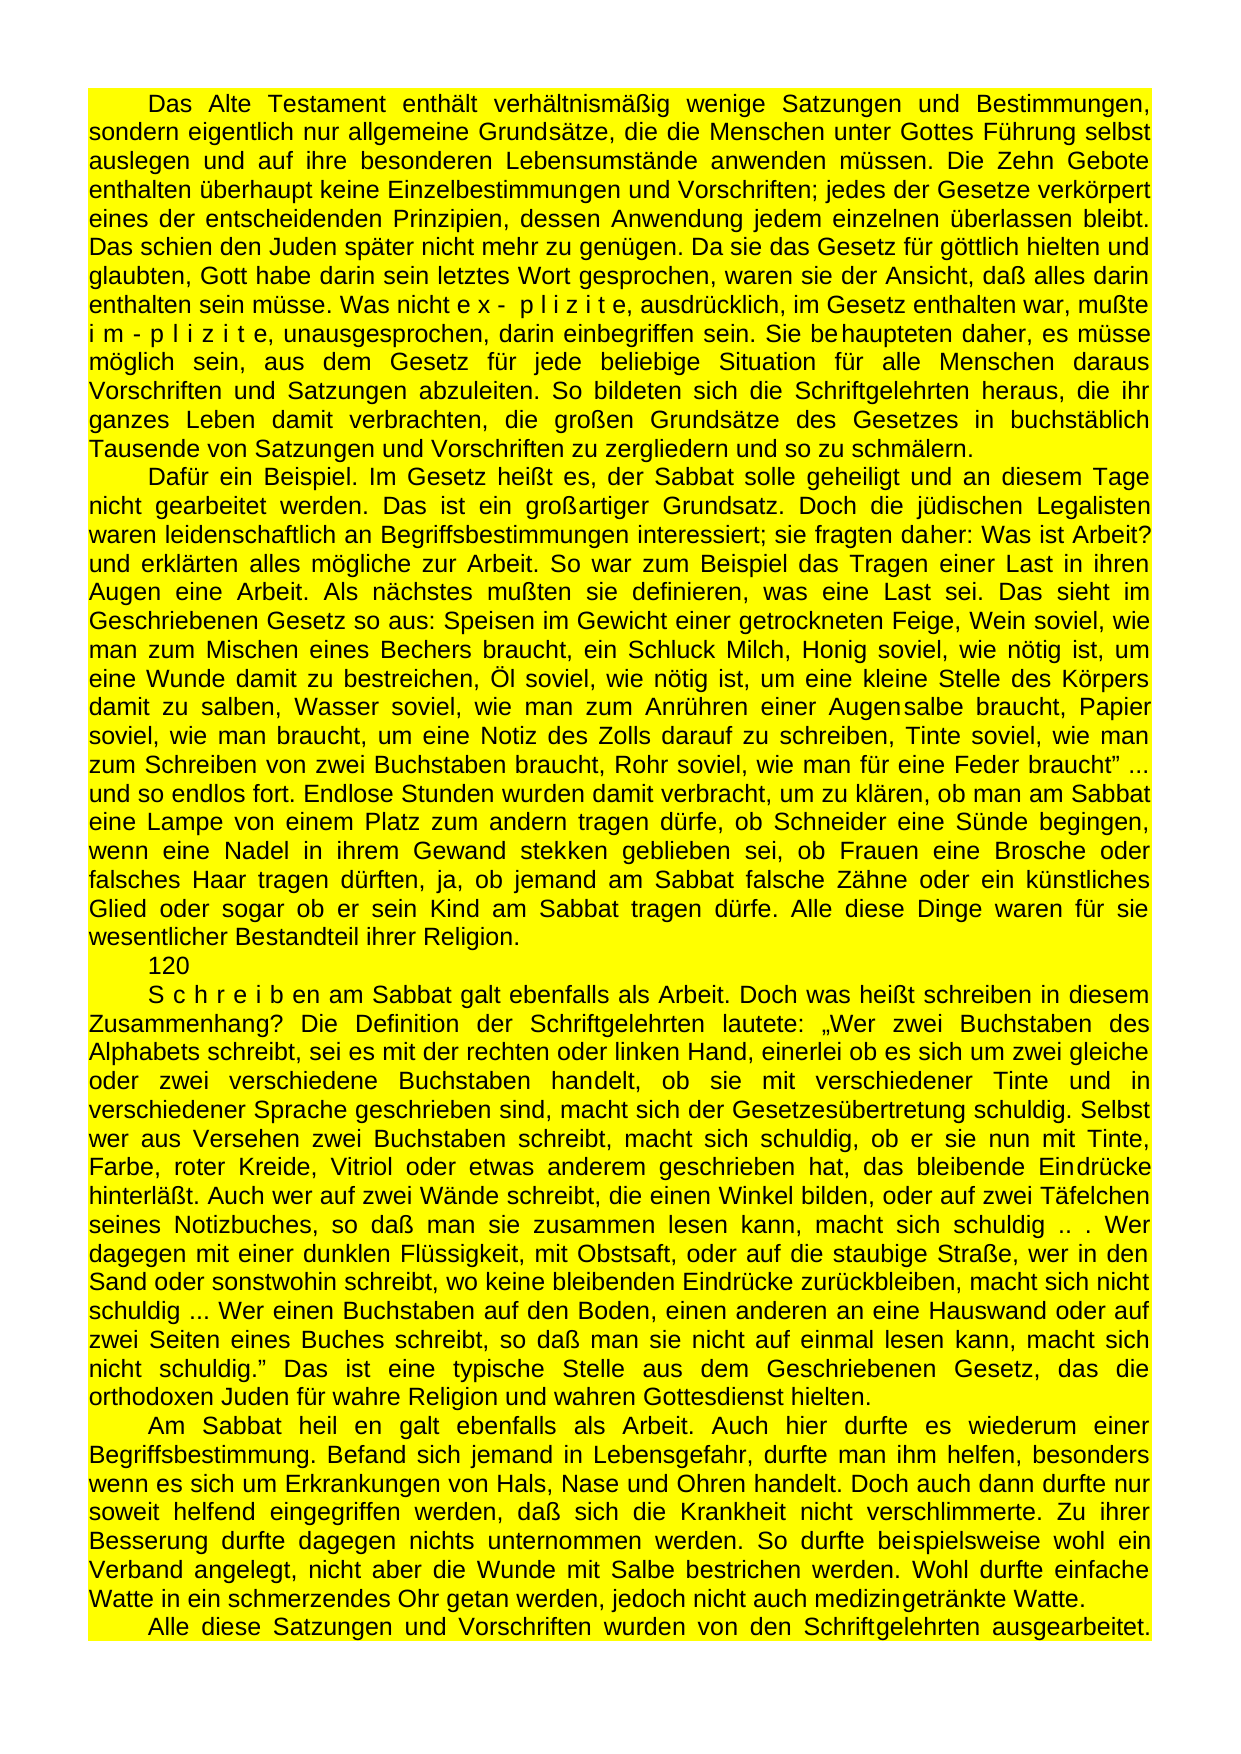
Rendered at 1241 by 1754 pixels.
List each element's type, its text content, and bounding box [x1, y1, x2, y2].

text 120 [88, 951, 1152, 980]
text Dafür ein Beispiel. Im Gesetz heißt es, der Sabbat solle geheiligt und an diesem Tage nicht gearbeitet werden. Das ist ein groß­artiger Grundsatz. Doch die jüdischen Legalisten waren leiden­schaftlich an Begriffsbestimmungen interessiert; sie fragten da­her: Was ist Arbeit? und erklärten alles mögliche zur Arbeit. So war zum Beispiel das Tragen einer Last in ihren Augen eine Arbeit. Als nächstes mußten sie definieren, was eine Last sei. Das sieht im Geschriebenen Gesetz so aus: Spei­sen im Gewicht einer getrockneten Feige, Wein soviel, wie man zum Mischen eines Bechers braucht, ein Schluck Milch, Honig soviel, wie nötig ist, um eine Wunde damit zu bestreichen, Öl soviel, wie nötig ist, um eine kleine Stelle des Körpers damit zu salben, Wasser soviel, wie man zum Anrühren einer Augen­salbe braucht, Papier soviel, wie man braucht, um eine Notiz des Zolls darauf zu schreiben, Tinte soviel, wie man zum Schrei­ben von zwei Buchstaben braucht, Rohr soviel, wie man für eine Feder braucht” ... und so endlos fort. Endlose Stunden wur­den damit verbracht, um zu klären, ob man am Sabbat eine Lampe von einem Platz zum andern tragen dürfe, ob Schneider eine Sünde begingen, wenn eine Nadel in ihrem Gewand stek­ken geblieben sei, ob Frauen eine Brosche oder falsches Haar tragen dürften, ja, ob jemand am Sabbat falsche Zähne oder ein künstliches Glied oder sogar ob er sein Kind am Sabbat tragen dürfe. Alle diese Dinge waren für sie wesentlicher Be­standteil ihrer Religion. [88, 462, 1152, 951]
text Am Sabbat heil en galt ebenfalls als Arbeit. Auch hier durfte es wiederum einer Begriffsbestimmung. Befand sich jemand in Lebensgefahr, durfte man ihm helfen, besonders wenn es sich um Erkrankungen von Hals, Nase und Ohren handelt. Doch auch dann durfte nur soweit helfend eingegriffen werden, daß sich die Krankheit nicht verschlimmerte. Zu ihrer Besserung durfte dagegen nichts unternommen werden. So durfte bei­spielsweise wohl ein Verband angelegt, nicht aber die Wunde mit Salbe bestrichen werden. Wohl durfte einfache Watte in ein schmerzendes Ohr getan werden, jedoch nicht auch medizin­getränkte Watte. [88, 1411, 1152, 1612]
text Das Alte Testament enthält verhältnismäßig wenige Satzungen und Bestimmungen, sondern eigentlich nur allgemeine Grund­sätze, die die Menschen unter Gottes Führung selbst auslegen und auf ihre besonderen Lebensumstände anwenden müssen. Die Zehn Gebote enthalten überhaupt keine Einzelbestimmun­gen und Vorschriften; jedes der Gesetze verkörpert eines der entscheidenden Prinzipien, dessen Anwendung jedem einzelnen überlassen bleibt. Das schien den Juden später nicht mehr zu genügen. Da sie das Gesetz für göttlich hielten und glaubten, Gott habe darin sein letztes Wort gesprochen, waren sie der Ansicht, daß alles darin enthalten sein müsse. Was nicht e x - p l i z i t e, ausdrücklich, im Gesetz enthalten war, mußte i m - p l i z i t e, unausgesprochen, darin einbegriffen sein. Sie be­haupteten daher, es müsse möglich sein, aus dem Gesetz für jede beliebige Situation für alle Menschen daraus Vorschriften und Satzungen abzuleiten. So bildeten sich die Schriftgelehrten heraus, die ihr ganzes Leben damit verbrachten, die großen Grundsätze des Gesetzes in buchstäblich Tausende von Satzun­gen und Vorschriften zu zergliedern und so zu schmälern. [88, 88, 1152, 462]
text Alle diese Satzungen und Vorschriften wurden von den Schrift­gelehrten ausgearbeitet. [88, 1612, 1152, 1641]
text S c h r e i b en am Sabbat galt ebenfalls als Arbeit. Doch was heißt schreiben in diesem Zusammenhang? Die Definition der Schriftgelehrten lautete: „Wer zwei Buchstaben des Alphabets schreibt, sei es mit der rechten oder linken Hand, einerlei ob es sich um zwei gleiche oder zwei verschiedene Buchstaben han­delt, ob sie mit verschiedener Tinte und in verschiedener Spra­che geschrieben sind, macht sich der Gesetzesübertretung schuldig. Selbst wer aus Versehen zwei Buchstaben schreibt, macht sich schuldig, ob er sie nun mit Tinte, Farbe, roter Kreide, Vitriol oder etwas anderem geschrieben hat, das bleibende Ein­drücke hinterläßt. Auch wer auf zwei Wände schreibt, die einen Winkel bilden, oder auf zwei Täfelchen seines Notizbuches, so daß man sie zusammen lesen kann, macht sich schuldig .. . Wer dagegen mit einer dunklen Flüssigkeit, mit Obstsaft, oder auf die staubige Straße, wer in den Sand oder sonstwohin schreibt, wo keine bleibenden Eindrücke zurückbleiben, macht sich nicht schuldig ... Wer einen Buchstaben auf den Boden, einen anderen an eine Hauswand oder auf zwei Seiten eines Buches schreibt, so daß man sie nicht auf einmal lesen kann, macht sich nicht schuldig.” Das ist eine typische Stelle aus dem Geschriebenen Gesetz, das die orthodoxen Juden für wahre Religion und wahren Gottesdienst hielten. [88, 980, 1152, 1411]
